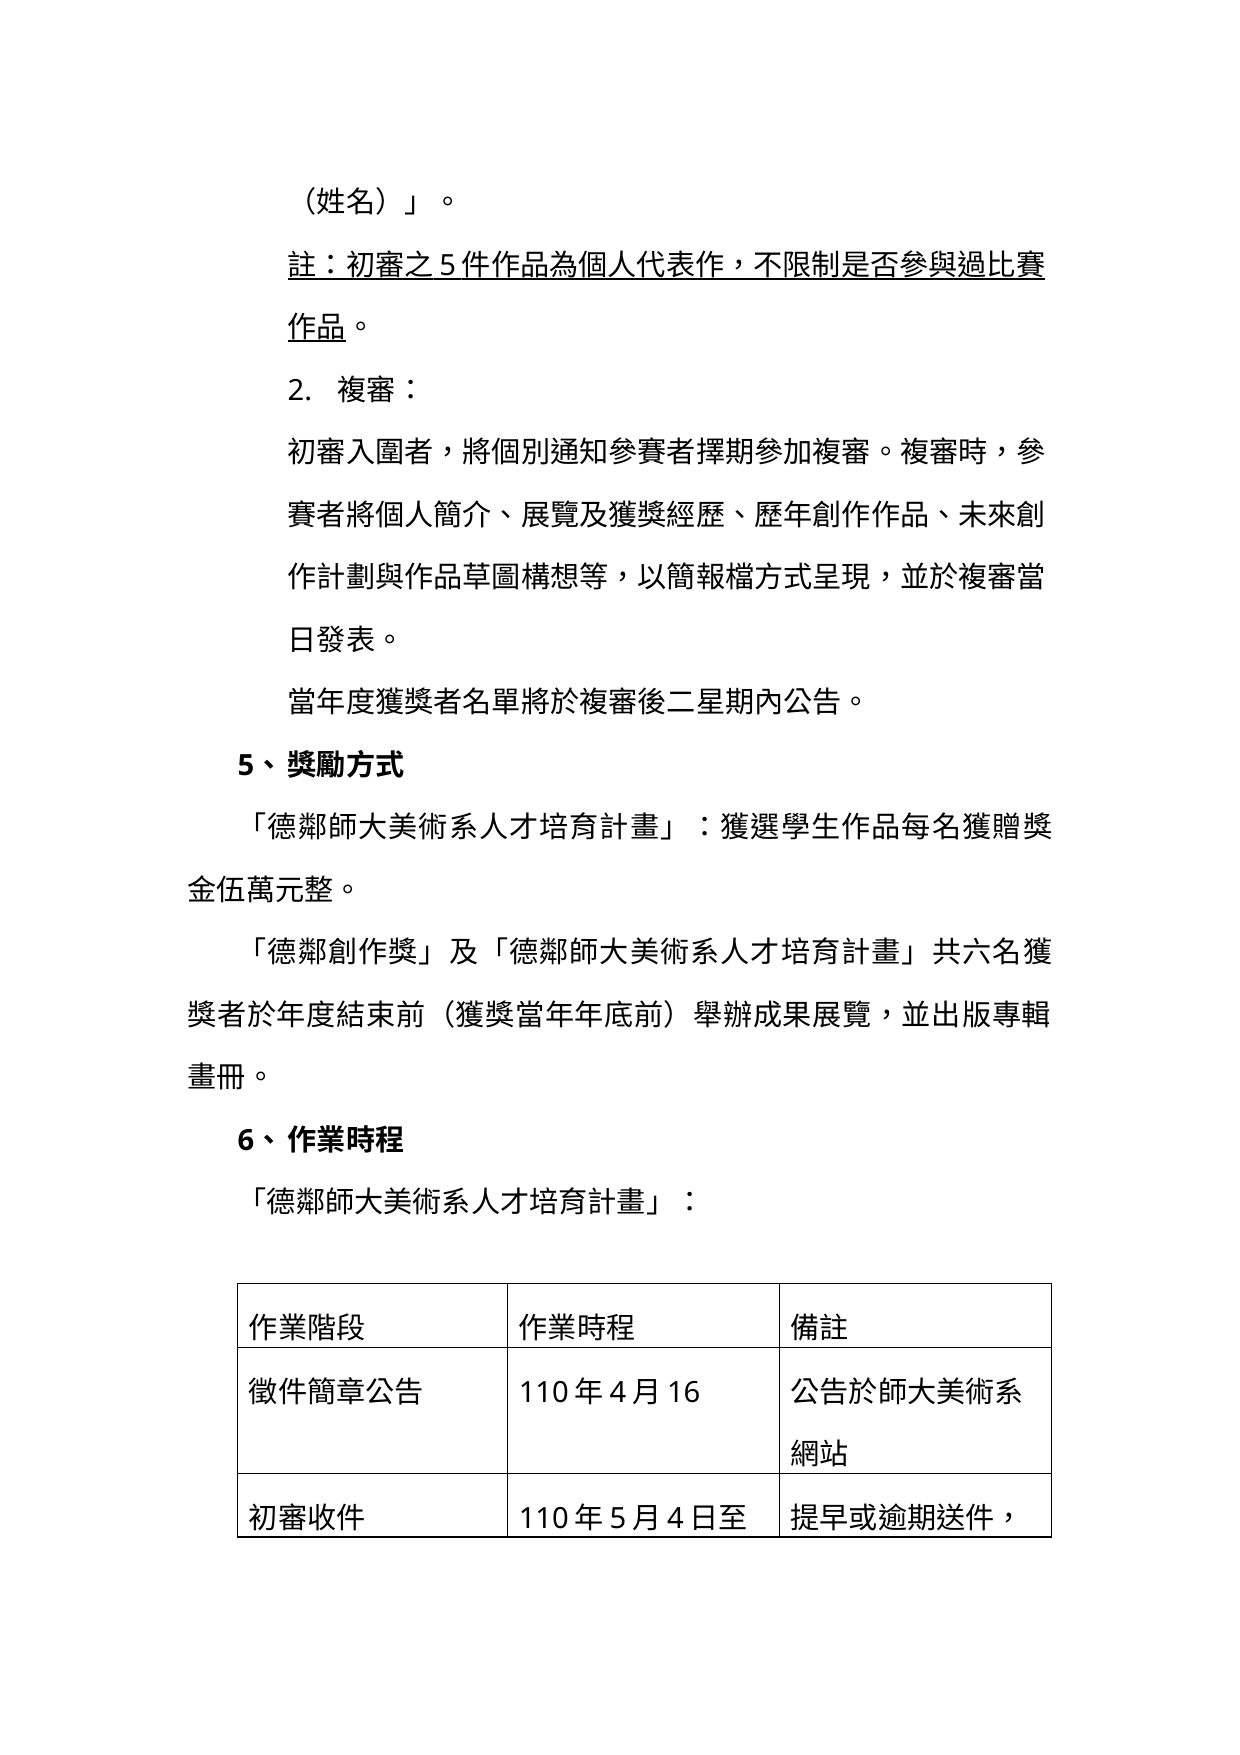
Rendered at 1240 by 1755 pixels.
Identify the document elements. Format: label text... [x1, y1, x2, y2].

list 複審： [287, 346, 1052, 408]
text 初審入圍者，將個別通知參賽者擇期參加複審。複審時，參賽者將個人簡介、展覽及獲獎經歷、歷年創作作品、未來創作計劃與作品草圖構想等，以簡報檔方式呈現，並於複審當日發表。 [287, 408, 1052, 658]
text （姓名）」。 [287, 158, 1052, 221]
text 「德鄰創作獎」及「德鄰師大美術系人才培育計畫」共六名獲獎者於年度結束前（獲獎當年年底前）舉辦成果展覽，並出版專輯畫冊。 [187, 908, 1052, 1096]
table_cell 提早或逾期送件， [780, 1474, 1051, 1536]
table_cell 110年4月16 [508, 1348, 779, 1473]
table_cell 110年5月4日至 [508, 1474, 779, 1536]
table_header 備註 [780, 1284, 1051, 1347]
text 註：初審之5件作品為個人代表作，不限制是否參與過比賽作品。 [287, 221, 1052, 346]
list 獎勵方式 [237, 721, 1052, 783]
table_cell 徵件簡章公告 [238, 1348, 507, 1473]
text 「德鄰師大美術系人才培育計畫」：獲選學生作品每名獲贈獎金伍萬元整。 [187, 783, 1052, 908]
table_header 作業時程 [508, 1284, 779, 1347]
text 當年度獲獎者名單將於複審後二星期內公告。 [287, 658, 1052, 721]
table_cell 初審收件 [238, 1474, 507, 1536]
text 「德鄰師大美術系人才培育計畫」： [187, 1158, 1052, 1221]
table_header 作業階段 [238, 1284, 507, 1347]
list 作業時程 [237, 1096, 1052, 1158]
table_cell 公告於師大美術系網站 [780, 1348, 1051, 1473]
